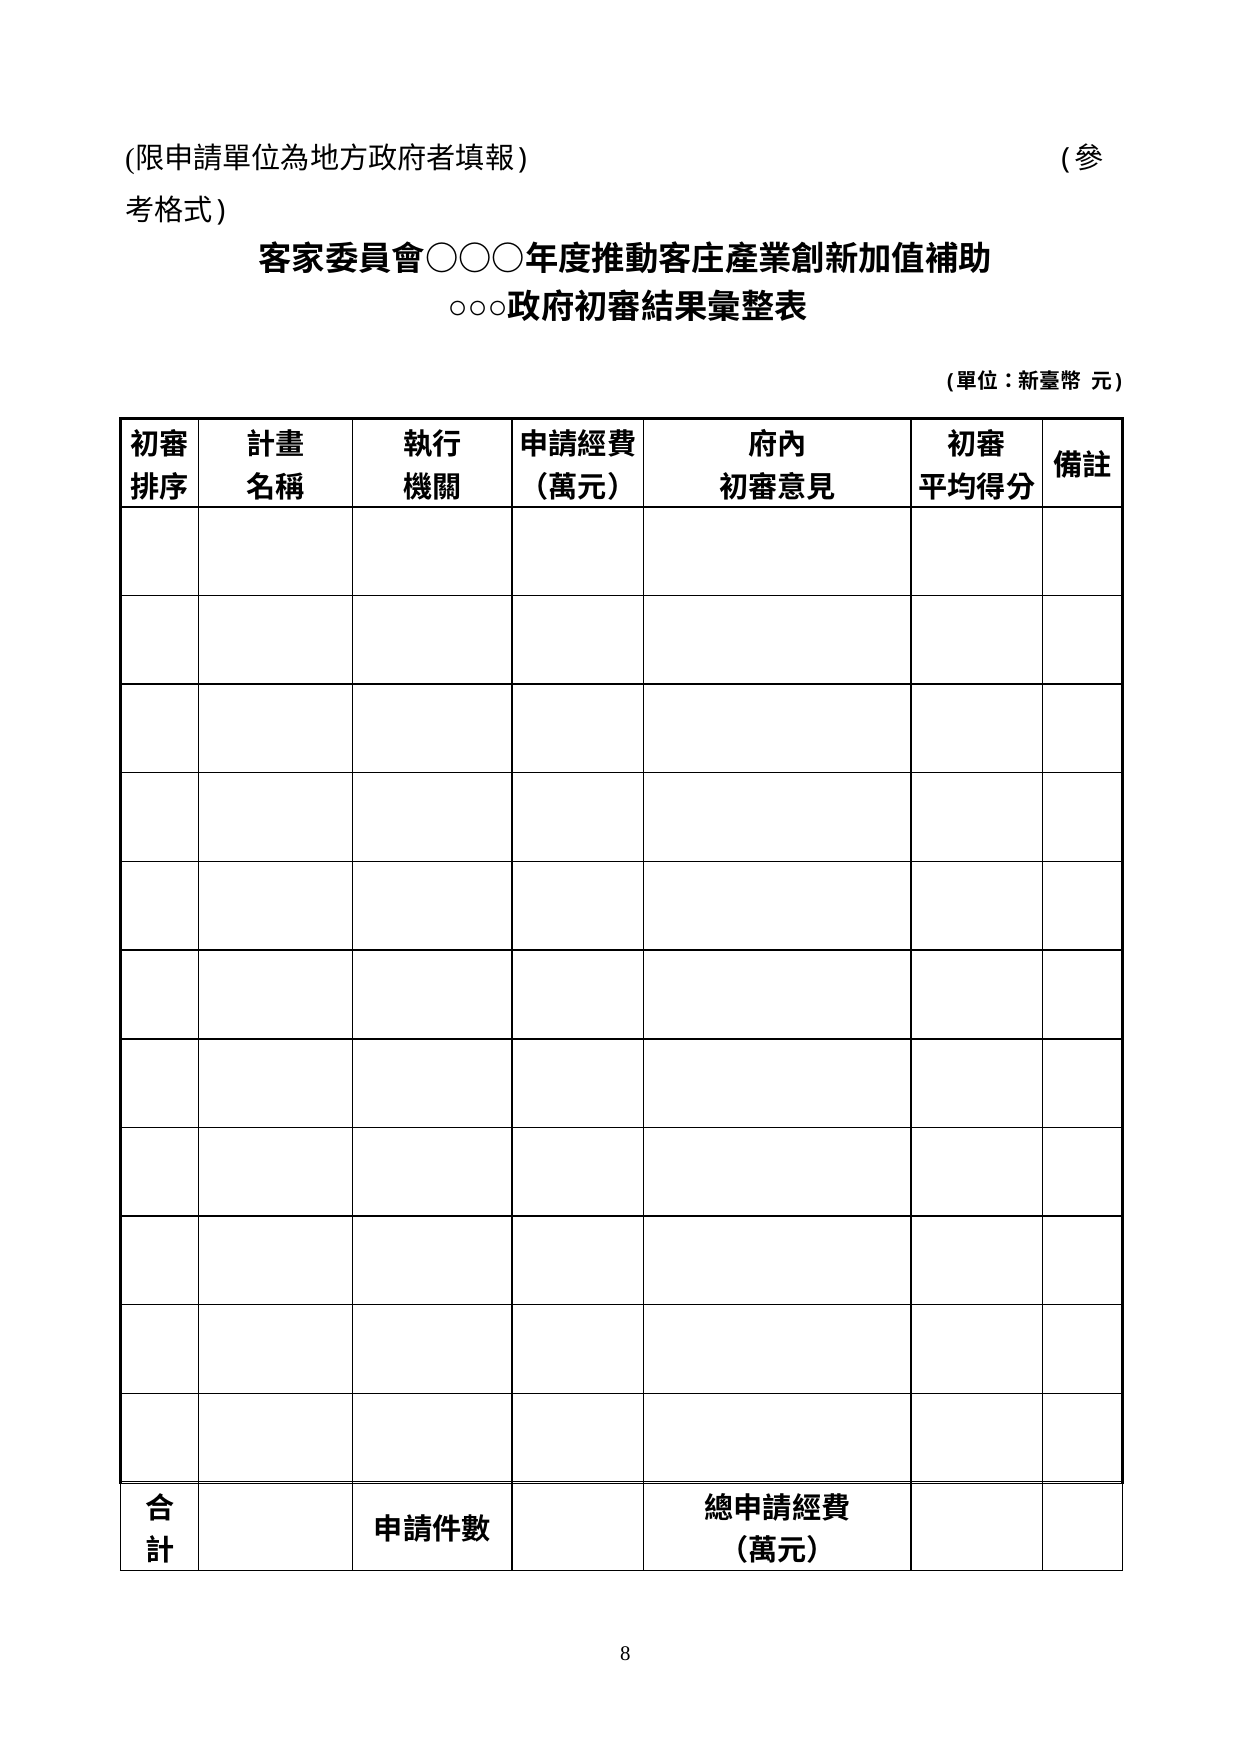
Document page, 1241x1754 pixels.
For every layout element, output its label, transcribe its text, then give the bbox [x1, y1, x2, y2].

table_cell 申請件數 [353, 1484, 511, 1570]
table_cell [912, 1305, 1042, 1392]
table_cell [122, 1217, 198, 1304]
table_cell [122, 862, 198, 949]
table_cell [1043, 862, 1121, 949]
table_cell [1043, 773, 1121, 861]
table_cell [644, 1394, 910, 1481]
table_cell [199, 862, 352, 949]
table_cell [1043, 508, 1121, 594]
table_cell [199, 508, 352, 594]
table_cell [644, 596, 910, 683]
table_cell [122, 508, 198, 594]
table_cell [1043, 1217, 1121, 1304]
table_cell [513, 1394, 643, 1481]
table_cell [644, 951, 910, 1038]
table_cell [912, 773, 1042, 861]
table_cell [513, 596, 643, 683]
table_cell [353, 508, 511, 594]
table_cell [1043, 1394, 1121, 1481]
table_cell [122, 1128, 198, 1215]
table_cell [199, 1128, 352, 1215]
table_header 計畫 名稱 [199, 420, 352, 506]
table_cell [912, 1484, 1042, 1570]
table_cell [353, 951, 511, 1038]
table_cell [912, 1217, 1042, 1304]
table_cell [199, 685, 352, 772]
table_cell [513, 1040, 643, 1126]
table_header 備註 [1043, 420, 1121, 506]
table_cell [122, 773, 198, 861]
table_cell [353, 773, 511, 861]
table_cell [644, 1128, 910, 1215]
table_cell [199, 1040, 352, 1126]
table_cell [513, 951, 643, 1038]
table_cell [644, 685, 910, 772]
table_cell [1043, 1128, 1121, 1215]
table_cell [513, 1484, 643, 1570]
table_cell [199, 1217, 352, 1304]
table_cell [122, 951, 198, 1038]
table_cell [199, 1305, 352, 1392]
table_cell [122, 685, 198, 772]
table_cell [513, 773, 643, 861]
table_cell [353, 1394, 511, 1481]
table_cell 合 計 [121, 1484, 198, 1570]
table_cell [199, 773, 352, 861]
table_cell [644, 862, 910, 949]
table_header 府內 初審意見 [644, 420, 910, 506]
table_cell [912, 862, 1042, 949]
table_cell [199, 1394, 352, 1481]
table_cell [353, 1217, 511, 1304]
table_cell [353, 1128, 511, 1215]
table_header 執行 機關 [353, 420, 511, 506]
table_cell 總申請經費 （萬元） [644, 1484, 910, 1570]
table_cell [1043, 1484, 1122, 1570]
table_cell [912, 1128, 1042, 1215]
table_cell [513, 685, 643, 772]
table_cell [199, 1484, 352, 1570]
table_cell [199, 951, 352, 1038]
table_cell [122, 1040, 198, 1126]
table_cell [912, 508, 1042, 594]
text ○○○政府初審結果彙整表 [130, 279, 1125, 328]
table_cell [1043, 1040, 1121, 1126]
table_cell [513, 1217, 643, 1304]
table_cell [1043, 596, 1121, 683]
table_cell [912, 596, 1042, 683]
text 客家委員會○○○年度推動客庄產業創新加值補助 [125, 231, 1125, 279]
table_cell [513, 1305, 643, 1392]
text (單位：新臺幣 元) [183, 346, 1125, 398]
table_cell [513, 1128, 643, 1215]
table_cell [644, 1217, 910, 1304]
table_cell [122, 1305, 198, 1392]
table_cell [353, 1305, 511, 1392]
table_cell [912, 685, 1042, 772]
table_cell [644, 1305, 910, 1392]
table_cell [122, 1394, 198, 1481]
table_cell [912, 1040, 1042, 1126]
table_cell [912, 1394, 1042, 1481]
table_cell [122, 596, 198, 683]
text (限申請單位為地方政府者填報) (參考格式) [125, 127, 1125, 231]
table_cell [353, 1040, 511, 1126]
table_cell [199, 596, 352, 683]
table_cell [353, 685, 511, 772]
table_cell [644, 1040, 910, 1126]
table_cell [644, 508, 910, 594]
table_cell [1043, 685, 1121, 772]
table_cell [1043, 951, 1121, 1038]
table_cell [353, 596, 511, 683]
table_cell [1043, 1305, 1121, 1392]
table_cell [513, 862, 643, 949]
table_cell [513, 508, 643, 594]
table_cell [644, 773, 910, 861]
table_header 初審 平均得分 [912, 420, 1042, 506]
table_cell [912, 951, 1042, 1038]
table_header 初審排序 [122, 420, 198, 506]
table_cell [353, 862, 511, 949]
table_header 申請經費 （萬元） [513, 420, 643, 506]
